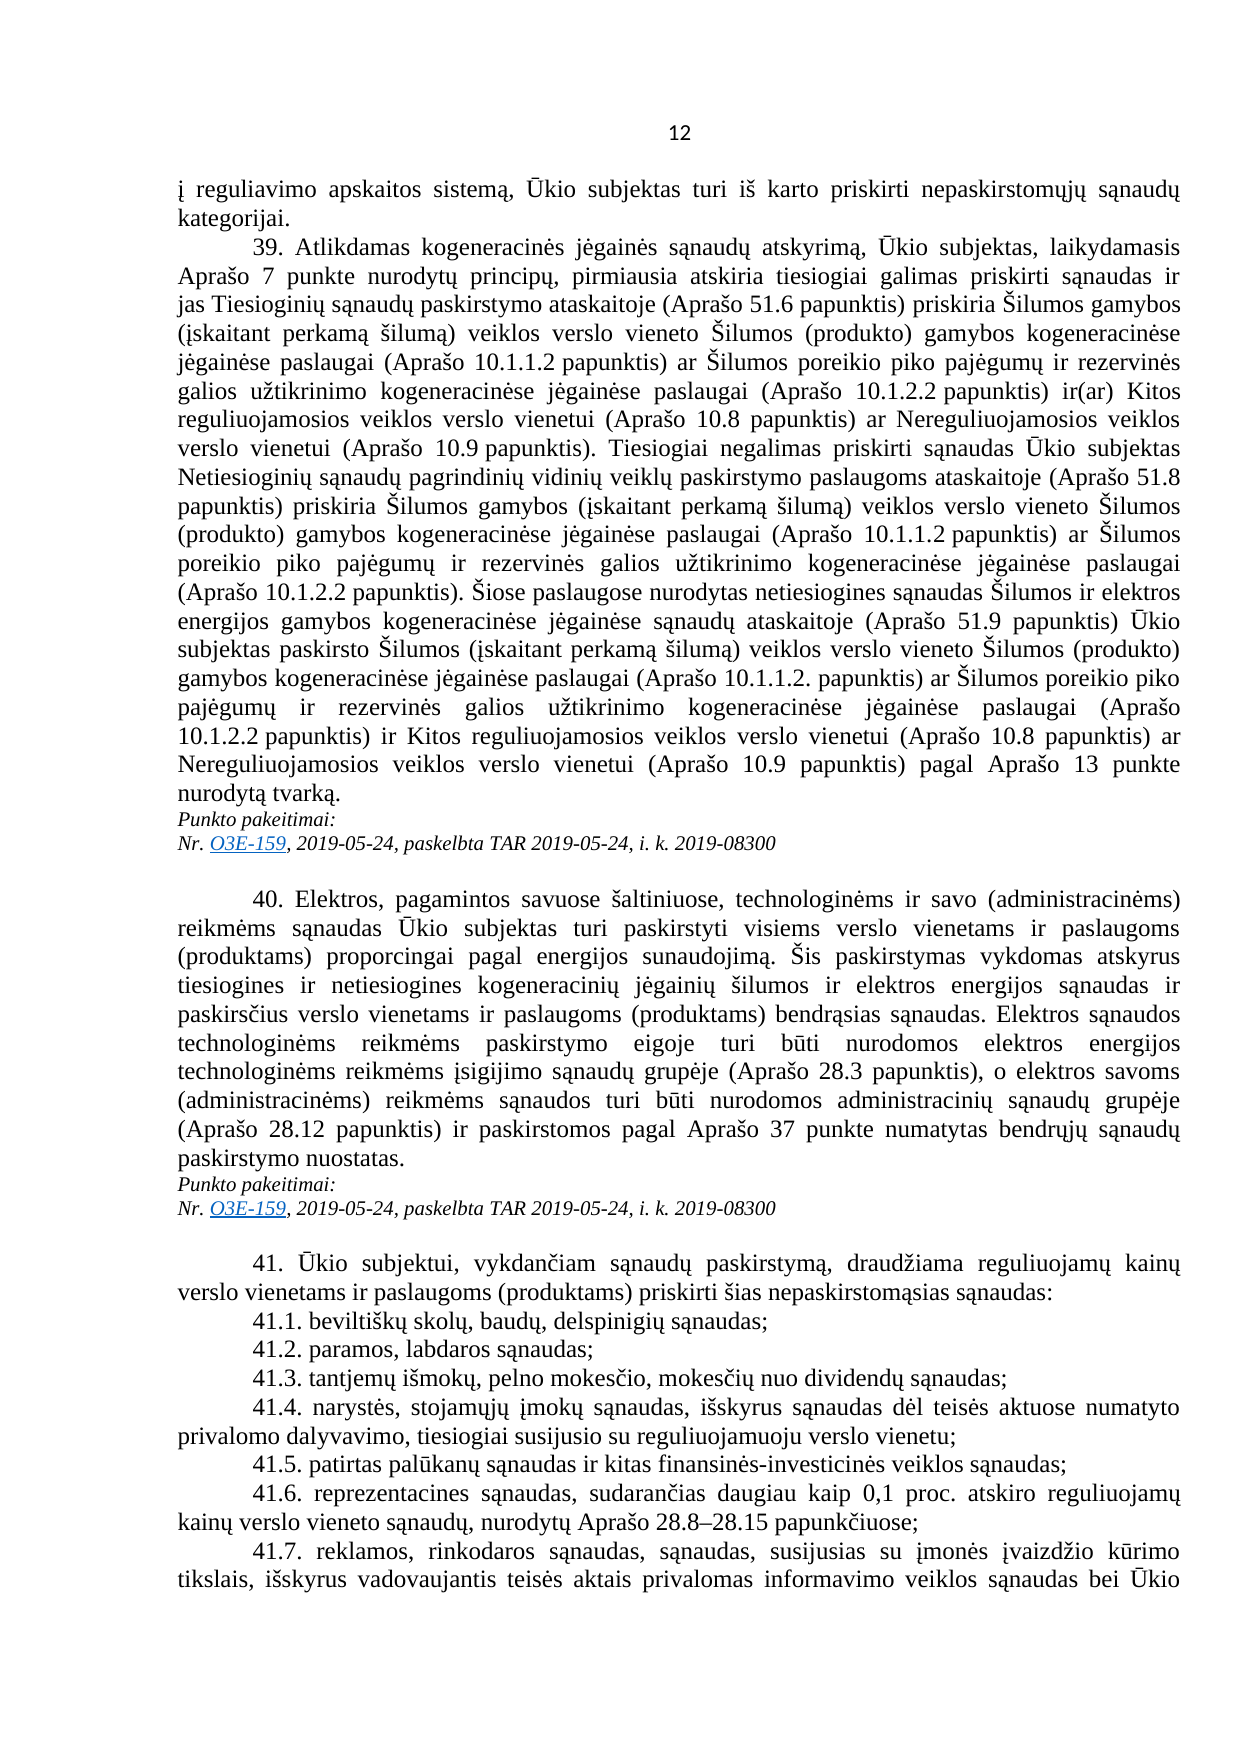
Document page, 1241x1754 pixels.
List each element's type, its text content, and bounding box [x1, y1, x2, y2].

text 40. Elektros, pagamintos savuose šaltiniuose, technologinėms ir savo (administracinėms) reikmėms sąnaudas Ūkio subjektas turi paskirstyti visiems verslo vienetams ir paslaugoms (produktams) proporcingai pagal energijos sunaudojimą. Šis paskirstymas vykdomas atskyrus tiesiogines ir netiesiogines kogeneracinių jėgainių šilumos ir elektros energijos sąnaudas ir paskirsčius verslo vienetams ir paslaugoms (produktams) bendrąsias sąnaudas. Elektros sąnaudos technologinėms reikmėms paskirstymo eigoje turi būti nurodomos elektros energijos technologinėms reikmėms įsigijimo sąnaudų grupėje (Aprašo 28.3 papunktis), o elektros savoms (administracinėms) reikmėms sąnaudos turi būti nurodomos administracinių sąnaudų grupėje (Aprašo 28.12 papunktis) ir paskirstomos pagal Aprašo 37 punkte numatytas bendrųjų sąnaudų paskirstymo nuostatas. [177, 884, 1181, 1171]
text Punkto pakeitimai: [177, 1171, 1181, 1196]
text 41. Ūkio subjektui, vykdančiam sąnaudų paskirstymą, draudžiama reguliuojamų kainų verslo vienetams ir paslaugoms (produktams) priskirti šias nepaskirstomąsias sąnaudas: [177, 1248, 1181, 1306]
text 41.1. beviltiškų skolų, baudų, delspinigių sąnaudas; [177, 1306, 1181, 1334]
text 41.5. patirtas palūkanų sąnaudas ir kitas finansinės-investicinės veiklos sąnaudas; [177, 1449, 1181, 1478]
text Nr. O3E-159, 2019-05-24, paskelbta TAR 2019-05-24, i. k. 2019-08300 [177, 831, 1181, 855]
text 39. Atlikdamas kogeneracinės jėgainės sąnaudų atskyrimą, Ūkio subjektas, laikydamasis Aprašo 7 punkte nurodytų principų, pirmiausia atskiria tiesiogiai galimas priskirti sąnaudas ir jas Tiesioginių sąnaudų paskirstymo ataskaitoje (Aprašo 51.6 papunktis) priskiria Šilumos gamybos (įskaitant perkamą šilumą) veiklos verslo vieneto Šilumos (produkto) gamybos kogeneracinėse jėgainėse paslaugai (Aprašo 10.1.1.2 papunktis) ar Šilumos poreikio piko pajėgumų ir rezervinės galios užtikrinimo kogeneracinėse jėgainėse paslaugai (Aprašo 10.1.2.2 papunktis) ir(ar) Kitos reguliuojamosios veiklos verslo vienetui (Aprašo 10.8 papunktis) ar Nereguliuojamosios veiklos verslo vienetui (Aprašo 10.9 papunktis). Tiesiogiai negalimas priskirti sąnaudas Ūkio subjektas Netiesioginių sąnaudų pagrindinių vidinių veiklų paskirstymo paslaugoms ataskaitoje (Aprašo 51.8 papunktis) priskiria Šilumos gamybos (įskaitant perkamą šilumą) veiklos verslo vieneto Šilumos (produkto) gamybos kogeneracinėse jėgainėse paslaugai (Aprašo 10.1.1.2 papunktis) ar Šilumos poreikio piko pajėgumų ir rezervinės galios užtikrinimo kogeneracinėse jėgainėse paslaugai (Aprašo 10.1.2.2 papunktis). Šiose paslaugose nurodytas netiesiogines sąnaudas Šilumos ir elektros energijos gamybos kogeneracinėse jėgainėse sąnaudų ataskaitoje (Aprašo 51.9 papunktis) Ūkio subjektas paskirsto Šilumos (įskaitant perkamą šilumą) veiklos verslo vieneto Šilumos (produkto) gamybos kogeneracinėse jėgainėse paslaugai (Aprašo 10.1.1.2. papunktis) ar Šilumos poreikio piko pajėgumų ir rezervinės galios užtikrinimo kogeneracinėse jėgainėse paslaugai (Aprašo 10.1.2.2 papunktis) ir Kitos reguliuojamosios veiklos verslo vienetui (Aprašo 10.8 papunktis) ar Nereguliuojamosios veiklos verslo vienetui (Aprašo 10.9 papunktis) pagal Aprašo 13 punkte nurodytą tvarką. [177, 232, 1181, 807]
text Nr. O3E-159, 2019-05-24, paskelbta TAR 2019-05-24, i. k. 2019-08300 [177, 1196, 1181, 1219]
text 41.3. tantjemų išmokų, pelno mokesčio, mokesčių nuo dividendų sąnaudas; [177, 1363, 1181, 1392]
text 41.4. narystės, stojamųjų įmokų sąnaudas, išskyrus sąnaudas dėl teisės aktuose numatyto privalomo dalyvavimo, tiesiogiai susijusio su reguliuojamuoju verslo vienetu; [177, 1392, 1181, 1449]
text 41.7. reklamos, rinkodaros sąnaudas, sąnaudas, susijusias su įmonės įvaizdžio kūrimo tikslais, išskyrus vadovaujantis teisės aktais privalomas informavimo veiklos sąnaudas bei Ūkio [177, 1536, 1181, 1593]
text Punkto pakeitimai: [177, 807, 1181, 831]
text 41.2. paramos, labdaros sąnaudas; [177, 1334, 1181, 1363]
text 41.6. reprezentacines sąnaudas, sudarančias daugiau kaip 0,1 proc. atskiro reguliuojamų kainų verslo vieneto sąnaudų, nurodytų Aprašo 28.8–28.15 papunkčiuose; [177, 1478, 1181, 1536]
text į reguliavimo apskaitos sistemą, Ūkio subjektas turi iš karto priskirti nepaskirstomųjų sąnaudų kategorijai. [177, 174, 1181, 232]
